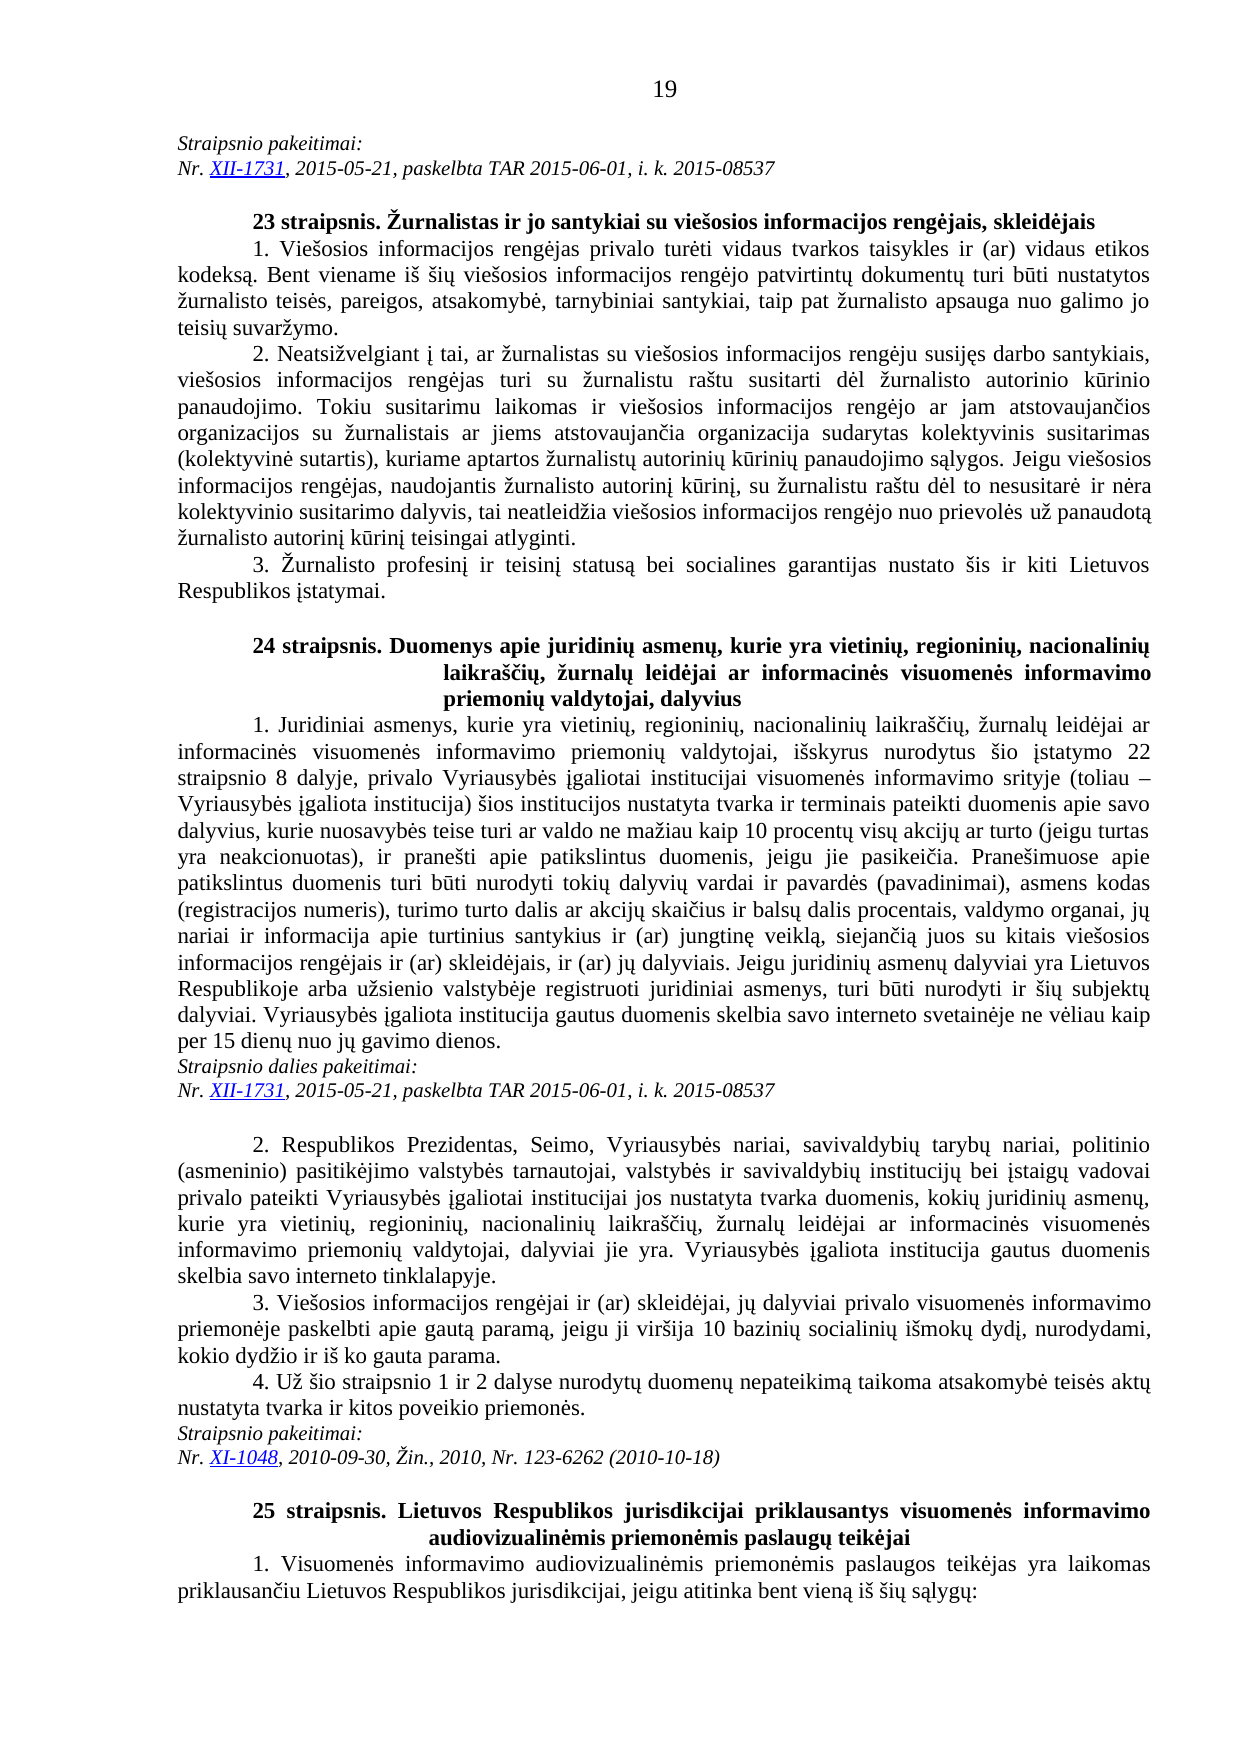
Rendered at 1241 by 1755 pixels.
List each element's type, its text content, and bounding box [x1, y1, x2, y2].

text Nr. XII-1731, 2015-05-21, paskelbta TAR 2015-06-01, i. k. 2015-08537 [177, 155, 1152, 179]
text 24 straipsnis. Duomenys apie juridinių asmenų, kurie yra vietinių, regioninių, nacionalinių laikraščių, žurnalų leidėjai ar informacinės visuomenės informavimo priemonių valdytojai, dalyvius [252, 632, 1152, 711]
text 1. Viešosios informacijos rengėjas privalo turėti vidaus tvarkos taisykles ir (ar) vidaus etikos kodeksą. Bent viename iš šių viešosios informacijos rengėjo patvirtintų dokumentų turi būti nustatytos žurnalisto teisės, pareigos, atsakomybė, tarnybiniai santykiai, taip pat žurnalisto apsauga nuo galimo jo teisių suvaržymo. [177, 234, 1152, 340]
text 4. Už šio straipsnio 1 ir 2 dalyse nurodytų duomenų nepateikimą taikoma atsakomybė teisės aktų nustatyta tvarka ir kitos poveikio priemonės. [177, 1368, 1152, 1421]
text 2. Respublikos Prezidentas, Seimo, Vyriausybės nariai, savivaldybių tarybų nariai, politinio (asmeninio) pasitikėjimo valstybės tarnautojai, valstybės ir savivaldybių institucijų bei įstaigų vadovai privalo pateikti Vyriausybės įgaliotai institucijai jos nustatyta tvarka duomenis, kokių juridinių asmenų, kurie yra vietinių, regioninių, nacionalinių laikraščių, žurnalų leidėjai ar informacinės visuomenės informavimo priemonių valdytojai, dalyviai jie yra. Vyriausybės įgaliota institucija gautus duomenis skelbia savo interneto tinklalapyje. [177, 1131, 1152, 1289]
text 3. Viešosios informacijos rengėjai ir (ar) skleidėjai, jų dalyviai privalo visuomenės informavimo priemonėje paskelbti apie gautą paramą, jeigu ji viršija 10 bazinių socialinių išmokų dydį, nurodydami, kokio dydžio ir iš ko gauta parama. [177, 1289, 1152, 1368]
text 1. Visuomenės informavimo audiovizualinėmis priemonėmis paslaugos teikėjas yra laikomas priklausančiu Lietuvos Respublikos jurisdikcijai, jeigu atitinka bent vieną iš šių sąlygų: [177, 1550, 1152, 1603]
text 3. Žurnalisto profesinį ir teisinį statusą bei socialines garantijas nustato šis ir kiti Lietuvos Respublikos įstatymai. [177, 551, 1152, 603]
text 2. Neatsižvelgiant į tai, ar žurnalistas su viešosios informacijos rengėju susijęs darbo santykiais, viešosios informacijos rengėjas turi su žurnalistu raštu susitarti dėl žurnalisto autorinio kūrinio panaudojimo. Tokiu susitarimu laikomas ir viešosios informacijos rengėjo ar jam atstovaujančios organizacijos su žurnalistais ar jiems atstovaujančia organizacija sudarytas kolektyvinis susitarimas (kolektyvinė sutartis), kuriame aptartos žurnalistų autorinių kūrinių panaudojimo sąlygos. Jeigu viešosios informacijos rengėjas, naudojantis žurnalisto autorinį kūrinį, su žurnalistu raštu dėl to nesusitarė ir nėra kolektyvinio susitarimo dalyvis, tai neatleidžia viešosios informacijos rengėjo nuo prievolės už panaudotą žurnalisto autorinį kūrinį teisingai atlyginti. [177, 340, 1152, 551]
text 1. Juridiniai asmenys, kurie yra vietinių, regioninių, nacionalinių laikraščių, žurnalų leidėjai ar informacinės visuomenės informavimo priemonių valdytojai, išskyrus nurodytus šio įstatymo 22 straipsnio 8 dalyje, privalo Vyriausybės įgaliotai institucijai visuomenės informavimo srityje (toliau – Vyriausybės įgaliota institucija) šios institucijos nustatyta tvarka ir terminais pateikti duomenis apie savo dalyvius, kurie nuosavybės teise turi ar valdo ne mažiau kaip 10 procentų visų akcijų ar turto (jeigu turtas yra neakcionuotas), ir pranešti apie patikslintus duomenis, jeigu jie pasikeičia. Pranešimuose apie patikslintus duomenis turi būti nurodyti tokių dalyvių vardai ir pavardės (pavadinimai), asmens kodas (registracijos numeris), turimo turto dalis ar akcijų skaičius ir balsų dalis procentais, valdymo organai, jų nariai ir informacija apie turtinius santykius ir (ar) jungtinę veiklą, siejančią juos su kitais viešosios informacijos rengėjais ir (ar) skleidėjais, ir (ar) jų dalyviais. Jeigu juridinių asmenų dalyviai yra Lietuvos Respublikoje arba užsienio valstybėje registruoti juridiniai asmenys, turi būti nurodyti ir šių subjektų dalyviai. Vyriausybės įgaliota institucija gautus duomenis skelbia savo interneto svetainėje ne vėliau kaip per 15 dienų nuo jų gavimo dienos. [177, 711, 1152, 1054]
text 23 straipsnis. Žurnalistas ir jo santykiai su viešosios informacijos rengėjais, skleidėjais [252, 208, 1152, 234]
text Nr. XII-1731, 2015-05-21, paskelbta TAR 2015-06-01, i. k. 2015-08537 [177, 1078, 1152, 1102]
text Straipsnio pakeitimai: [177, 131, 1152, 155]
text Straipsnio dalies pakeitimai: [177, 1054, 1152, 1078]
text Straipsnio pakeitimai: [177, 1421, 1152, 1445]
text Nr. XI-1048, 2010-09-30, Žin., 2010, Nr. 123-6262 (2010-10-18) [177, 1445, 1152, 1469]
text 25 straipsnis. Lietuvos Respublikos jurisdikcijai priklausantys visuomenės informavimo audiovizualinėmis priemonėmis paslaugų teikėjai [252, 1498, 1152, 1550]
